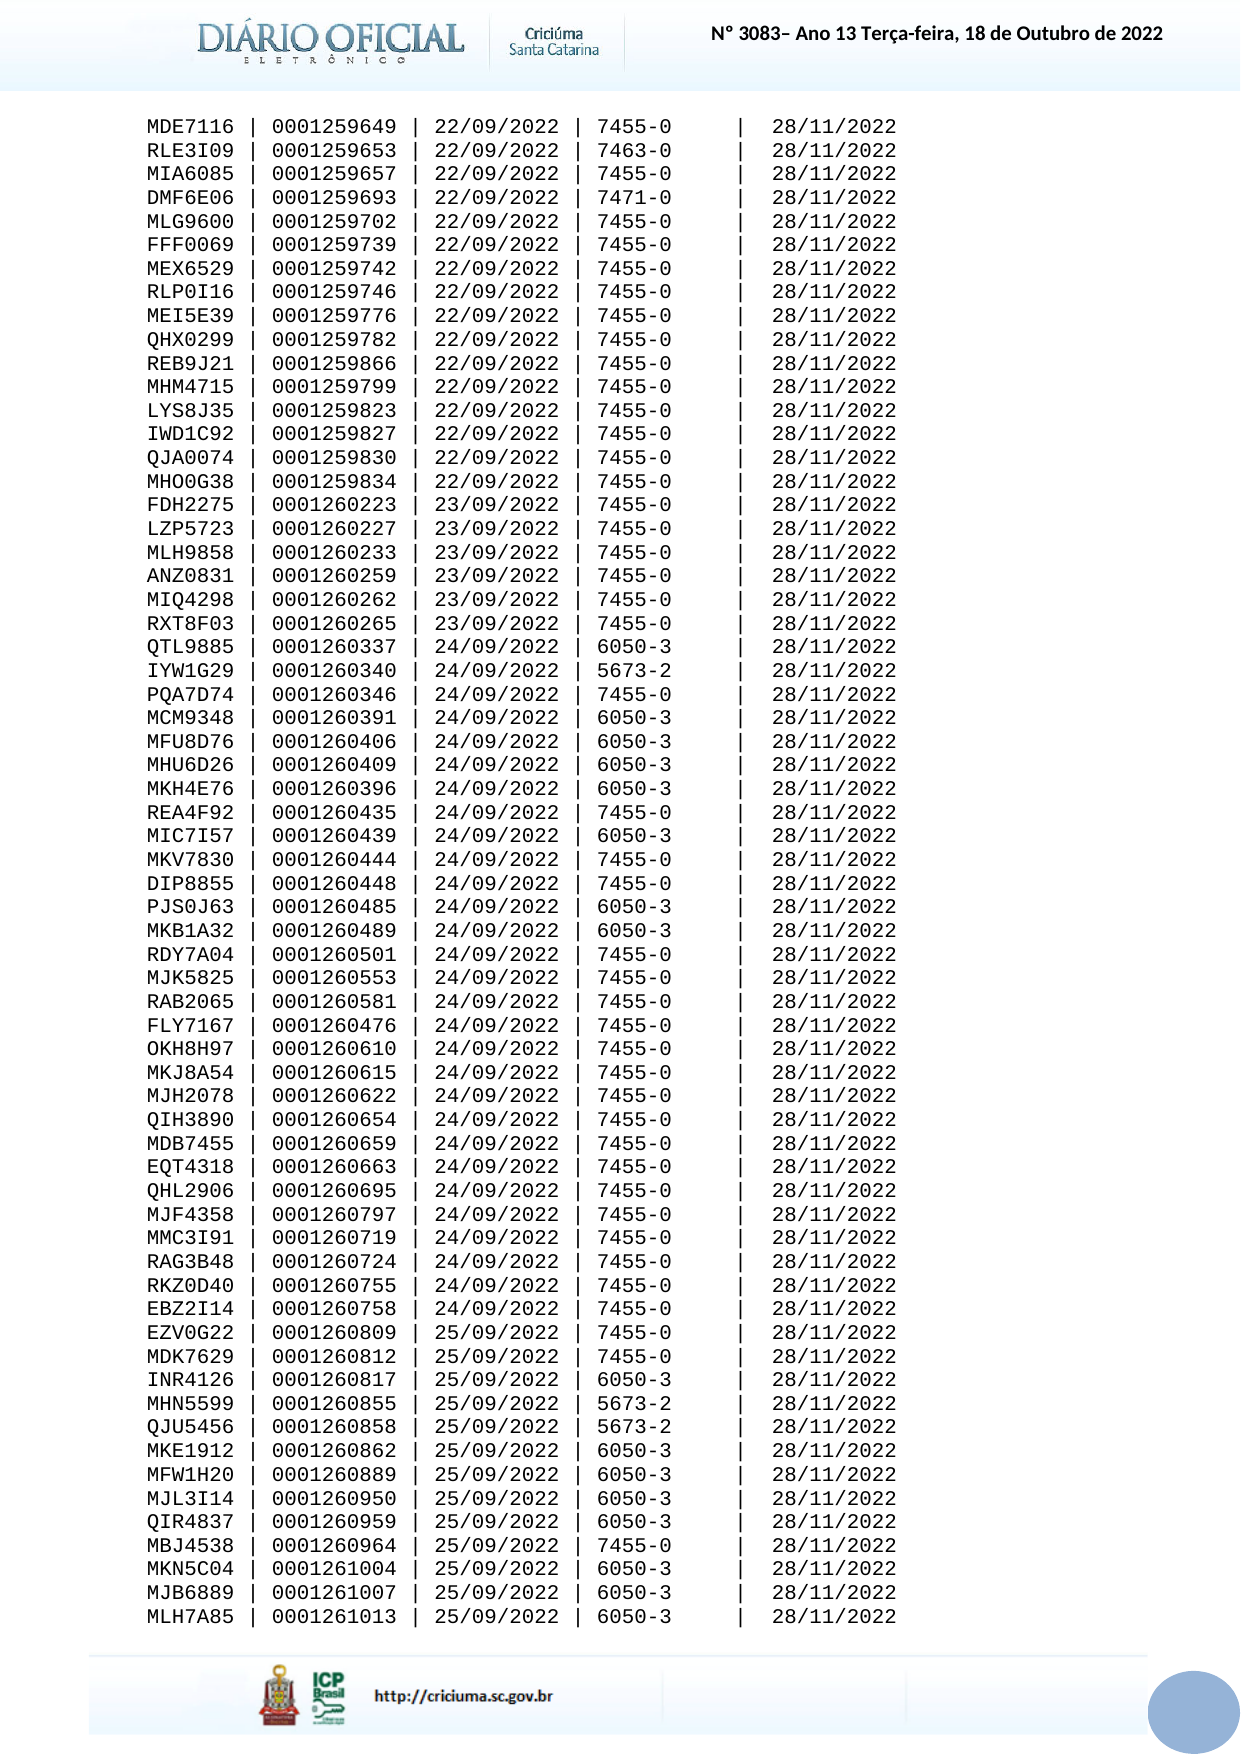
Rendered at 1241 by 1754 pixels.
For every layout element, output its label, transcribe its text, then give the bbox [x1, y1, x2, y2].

text REA4F92 | 0001260435 | 24/09/2022 | 7455-0 | 28/11/2022 [59, 802, 1167, 825]
text MLH7A85 | 0001261013 | 25/09/2022 | 6050-3 | 28/11/2022 [59, 1606, 1167, 1629]
text MKH4E76 | 0001260396 | 24/09/2022 | 6050-3 | 28/11/2022 [59, 778, 1167, 802]
text MHU6D26 | 0001260409 | 24/09/2022 | 6050-3 | 28/11/2022 [59, 754, 1167, 778]
text MKB1A32 | 0001260489 | 24/09/2022 | 6050-3 | 28/11/2022 [59, 920, 1167, 944]
text RLP0I16 | 0001259746 | 22/09/2022 | 7455-0 | 28/11/2022 [59, 282, 1167, 305]
text MJB6889 | 0001261007 | 25/09/2022 | 6050-3 | 28/11/2022 [59, 1582, 1167, 1606]
text FDH2275 | 0001260223 | 23/09/2022 | 7455-0 | 28/11/2022 [59, 494, 1167, 518]
text LZP5723 | 0001260227 | 23/09/2022 | 7455-0 | 28/11/2022 [59, 518, 1167, 542]
text RKZ0D40 | 0001260755 | 24/09/2022 | 7455-0 | 28/11/2022 [59, 1275, 1167, 1298]
text RAG3B48 | 0001260724 | 24/09/2022 | 7455-0 | 28/11/2022 [59, 1251, 1167, 1275]
text MEX6529 | 0001259742 | 22/09/2022 | 7455-0 | 28/11/2022 [59, 258, 1167, 282]
text LYS8J35 | 0001259823 | 22/09/2022 | 7455-0 | 28/11/2022 [59, 400, 1167, 423]
text MDB7455 | 0001260659 | 24/09/2022 | 7455-0 | 28/11/2022 [59, 1133, 1167, 1156]
text OKH8H97 | 0001260610 | 24/09/2022 | 7455-0 | 28/11/2022 [59, 1038, 1167, 1062]
text MFW1H20 | 0001260889 | 25/09/2022 | 6050-3 | 28/11/2022 [59, 1464, 1167, 1487]
text QIR4837 | 0001260959 | 25/09/2022 | 6050-3 | 28/11/2022 [59, 1511, 1167, 1535]
text MCM9348 | 0001260391 | 24/09/2022 | 6050-3 | 28/11/2022 [59, 707, 1167, 731]
text MKV7830 | 0001260444 | 24/09/2022 | 7455-0 | 28/11/2022 [59, 849, 1167, 873]
text MEI5E39 | 0001259776 | 22/09/2022 | 7455-0 | 28/11/2022 [59, 305, 1167, 329]
text QIH3890 | 0001260654 | 24/09/2022 | 7455-0 | 28/11/2022 [59, 1109, 1167, 1133]
text RDY7A04 | 0001260501 | 24/09/2022 | 7455-0 | 28/11/2022 [59, 944, 1167, 967]
text MJK5825 | 0001260553 | 24/09/2022 | 7455-0 | 28/11/2022 [59, 967, 1167, 991]
text MDK7629 | 0001260812 | 25/09/2022 | 7455-0 | 28/11/2022 [59, 1346, 1167, 1369]
text QHX0299 | 0001259782 | 22/09/2022 | 7455-0 | 28/11/2022 [59, 329, 1167, 352]
text MHO0G38 | 0001259834 | 22/09/2022 | 7455-0 | 28/11/2022 [59, 471, 1167, 494]
text MIC7I57 | 0001260439 | 24/09/2022 | 6050-3 | 28/11/2022 [59, 825, 1167, 849]
text MJL3I14 | 0001260950 | 25/09/2022 | 6050-3 | 28/11/2022 [59, 1487, 1167, 1511]
text MHN5599 | 0001260855 | 25/09/2022 | 5673-2 | 28/11/2022 [59, 1393, 1167, 1417]
text ANZ0831 | 0001260259 | 23/09/2022 | 7455-0 | 28/11/2022 [59, 565, 1167, 589]
text RXT8F03 | 0001260265 | 23/09/2022 | 7455-0 | 28/11/2022 [59, 613, 1167, 636]
text MIA6085 | 0001259657 | 22/09/2022 | 7455-0 | 28/11/2022 [59, 163, 1167, 187]
text MKN5C04 | 0001261004 | 25/09/2022 | 6050-3 | 28/11/2022 [59, 1558, 1167, 1582]
text FLY7167 | 0001260476 | 24/09/2022 | 7455-0 | 28/11/2022 [59, 1014, 1167, 1038]
text EQT4318 | 0001260663 | 24/09/2022 | 7455-0 | 28/11/2022 [59, 1156, 1167, 1180]
text MFU8D76 | 0001260406 | 24/09/2022 | 6050-3 | 28/11/2022 [59, 731, 1167, 754]
text MDE7116 | 0001259649 | 22/09/2022 | 7455-0 | 28/11/2022 [59, 116, 1167, 140]
text MLG9600 | 0001259702 | 22/09/2022 | 7455-0 | 28/11/2022 [59, 211, 1167, 234]
text MMC3I91 | 0001260719 | 24/09/2022 | 7455-0 | 28/11/2022 [59, 1227, 1167, 1251]
text IYW1G29 | 0001260340 | 24/09/2022 | 5673-2 | 28/11/2022 [59, 660, 1167, 683]
text PQA7D74 | 0001260346 | 24/09/2022 | 7455-0 | 28/11/2022 [59, 683, 1167, 707]
text RAB2065 | 0001260581 | 24/09/2022 | 7455-0 | 28/11/2022 [59, 991, 1167, 1014]
text MHM4715 | 0001259799 | 22/09/2022 | 7455-0 | 28/11/2022 [59, 376, 1167, 400]
text REB9J21 | 0001259866 | 22/09/2022 | 7455-0 | 28/11/2022 [59, 352, 1167, 376]
text INR4126 | 0001260817 | 25/09/2022 | 6050-3 | 28/11/2022 [59, 1369, 1167, 1393]
text MKE1912 | 0001260862 | 25/09/2022 | 6050-3 | 28/11/2022 [59, 1440, 1167, 1464]
text EBZ2I14 | 0001260758 | 24/09/2022 | 7455-0 | 28/11/2022 [59, 1298, 1167, 1322]
text QHL2906 | 0001260695 | 24/09/2022 | 7455-0 | 28/11/2022 [59, 1180, 1167, 1204]
text EZV0G22 | 0001260809 | 25/09/2022 | 7455-0 | 28/11/2022 [59, 1322, 1167, 1346]
text PJS0J63 | 0001260485 | 24/09/2022 | 6050-3 | 28/11/2022 [59, 896, 1167, 920]
text RLE3I09 | 0001259653 | 22/09/2022 | 7463-0 | 28/11/2022 [59, 140, 1167, 163]
text MJH2078 | 0001260622 | 24/09/2022 | 7455-0 | 28/11/2022 [59, 1086, 1167, 1109]
text MLH9858 | 0001260233 | 23/09/2022 | 7455-0 | 28/11/2022 [59, 542, 1167, 565]
text MIQ4298 | 0001260262 | 23/09/2022 | 7455-0 | 28/11/2022 [59, 589, 1167, 613]
text QTL9885 | 0001260337 | 24/09/2022 | 6050-3 | 28/11/2022 [59, 636, 1167, 660]
text MJF4358 | 0001260797 | 24/09/2022 | 7455-0 | 28/11/2022 [59, 1204, 1167, 1227]
text MKJ8A54 | 0001260615 | 24/09/2022 | 7455-0 | 28/11/2022 [59, 1062, 1167, 1086]
text QJU5456 | 0001260858 | 25/09/2022 | 5673-2 | 28/11/2022 [59, 1417, 1167, 1440]
text DMF6E06 | 0001259693 | 22/09/2022 | 7471-0 | 28/11/2022 [59, 187, 1167, 211]
text QJA0074 | 0001259830 | 22/09/2022 | 7455-0 | 28/11/2022 [59, 447, 1167, 471]
text FFF0069 | 0001259739 | 22/09/2022 | 7455-0 | 28/11/2022 [59, 234, 1167, 258]
text IWD1C92 | 0001259827 | 22/09/2022 | 7455-0 | 28/11/2022 [59, 423, 1167, 447]
text DIP8855 | 0001260448 | 24/09/2022 | 7455-0 | 28/11/2022 [59, 873, 1167, 896]
text MBJ4538 | 0001260964 | 25/09/2022 | 7455-0 | 28/11/2022 [59, 1535, 1167, 1558]
